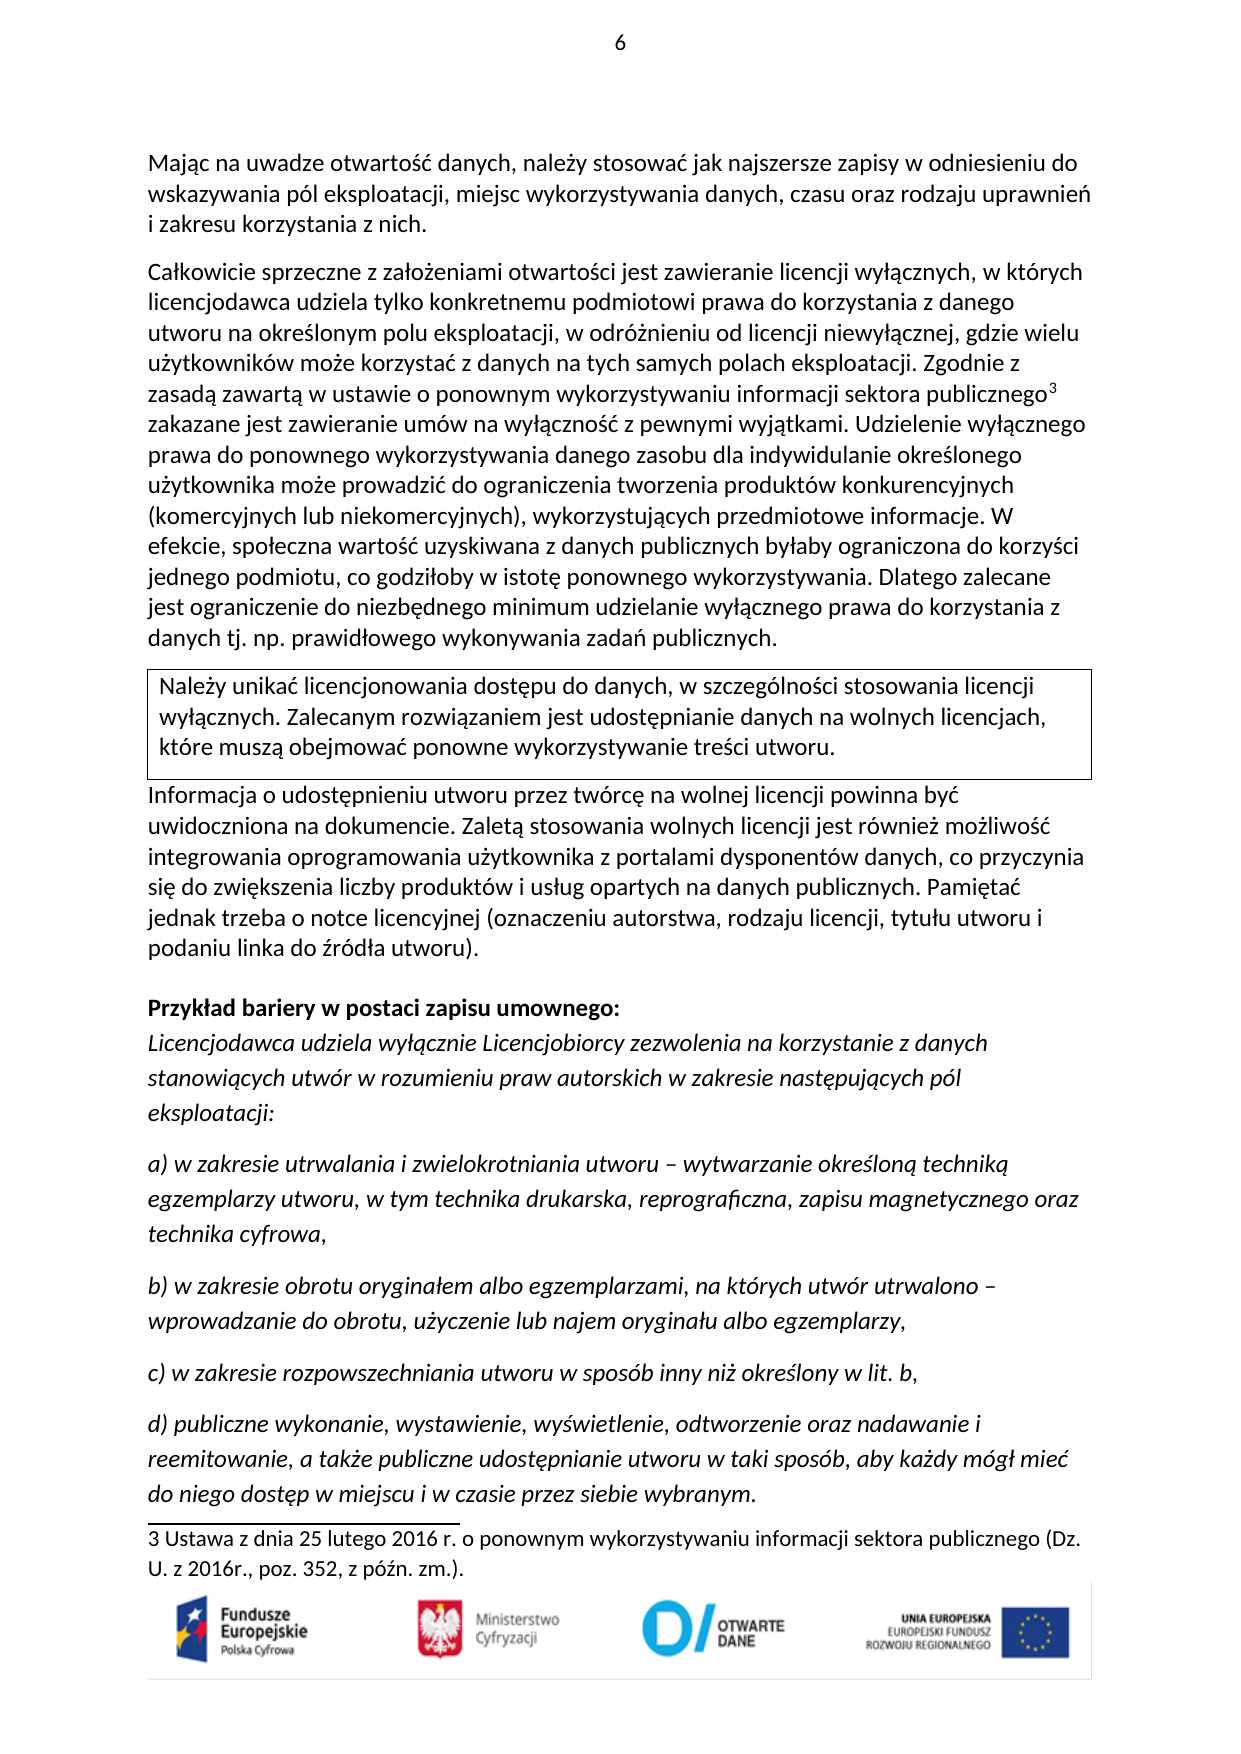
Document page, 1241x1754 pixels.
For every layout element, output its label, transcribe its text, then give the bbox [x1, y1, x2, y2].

text b) w zakresie obrotu oryginałem albo egzemplarzami, na których utwór utrwalono – wprowadzanie do obrotu, użyczenie lub najem oryginału albo egzemplarzy, [148, 1270, 1093, 1336]
text a) w zakresie utrwalania i zwielokrotniania utworu – wytwarzanie określoną techniką egzemplarzy utworu, w tym technika drukarska, reprograficzna, zapisu magnetycznego oraz technika cyfrowa, [148, 1148, 1093, 1249]
picture [147, 1581, 1093, 1681]
text Mając na uwadze otwartość danych, należy stosować jak najszersze zapisy w odniesieniu do wskazywania pól eksploatacji, miejsc wykorzystywania danych, czasu oraz rodzaju uprawnień i zakresu korzystania z nich. [148, 148, 1093, 239]
text d) publiczne wykonanie, wystawienie, wyświetlenie, odtworzenie oraz nadawanie i reemitowanie, a także publiczne udostępnianie utworu w taki sposób, aby każdy mógł mieć do niego dostęp w miejscu i w czasie przez siebie wybranym. [148, 1408, 1093, 1509]
text Informacja o udostępnieniu utworu przez twórcę na wolnej licencji powinna być uwidoczniona na dokumencie. Zaletą stosowania wolnych licencji jest również możliwość integrowania oprogramowania użytkownika z portalami dysponentów danych, co przyczynia się do zwiększenia liczby produktów i usług opartych na danych publicznych. Pamiętać jednak trzeba o notce licencyjnej (oznaczeniu autorstwa, rodzaju licencji, tytułu utworu i podaniu linka do źródła utworu). [148, 779, 1093, 963]
text Ustawa z dnia 25 lutego 2016 r. o ponownym wykorzystywaniu informacji sektora publicznego (Dz. U. z 2016r., poz. 352, z późn. zm.). [148, 1524, 1093, 1581]
text c) w zakresie rozpowszechniania utworu w sposób inny niż określony w lit. b, [148, 1357, 1093, 1387]
text Licencjodawca udziela wyłącznie Licencjobiorcy zezwolenia na korzystanie z danych stanowiących utwór w rozumieniu praw autorskich w zakresie następujących pól eksploatacji: [148, 1027, 1093, 1127]
table_header Należy unikać licencjonowania dostępu do danych, w szczególności stosowania licencji wyłącznych. Zalecanym rozwiązaniem jest udostępnianie danych na wolnych licencjach, które muszą obejmować ponowne wykorzystywanie treści utworu. [148, 670, 1091, 778]
text Przykład bariery w postaci zapisu umownego: [148, 992, 1093, 1022]
text Całkowicie sprzeczne z założeniami otwartości jest zawieranie licencji wyłącznych, w których licencjodawca udziela tylko konkretnemu podmiotowi prawa do korzystania z danego utworu na określonym polu eksploatacji, w odróżnieniu od licencji niewyłącznej, gdzie wielu użytkowników może korzystać z danych na tych samych polach eksploatacji. Zgodnie z zasadą zawartą w ustawie o ponownym wykorzystywaniu informacji sektora publicznego zakazane jest zawieranie umów na wyłączność z pewnymi wyjątkami. Udzielenie wyłącznego prawa do ponownego wykorzystywania danego zasobu dla indywidulanie określonego użytkownika może prowadzić do ograniczenia tworzenia produktów konkurencyjnych (komercyjnych lub niekomercyjnych), wykorzystujących przedmiotowe informacje. W efekcie, społeczna wartość uzyskiwana z danych publicznych byłaby ograniczona do korzyści jednego podmiotu, co godziłoby w istotę ponownego wykorzystywania. Dlatego zalecane jest ograniczenie do niezbędnego minimum udzielanie wyłącznego prawa do korzystania z danych tj. np. prawidłowego wykonywania zadań publicznych. [148, 256, 1093, 653]
